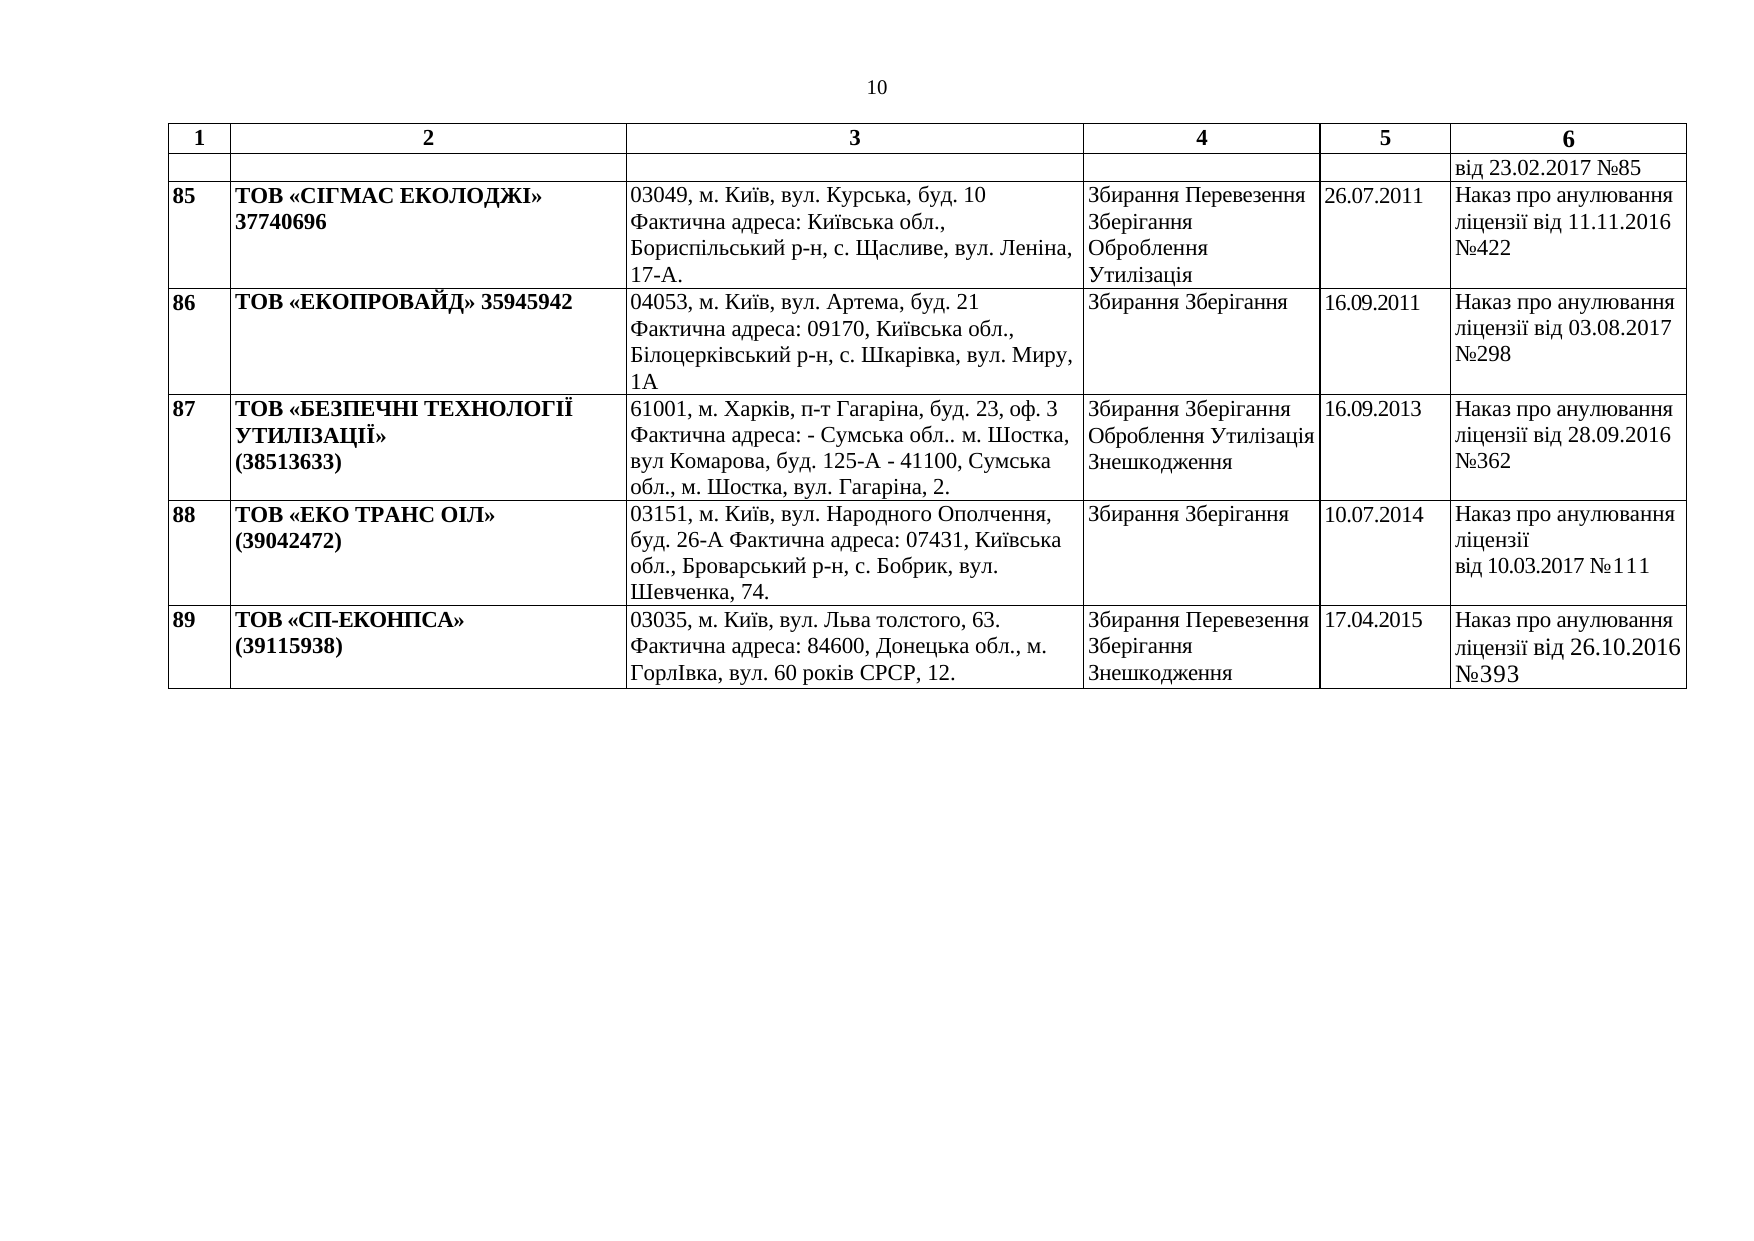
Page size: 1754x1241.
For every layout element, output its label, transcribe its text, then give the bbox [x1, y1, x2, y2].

table_cell 85 [169, 182, 230, 287]
table_header 1 [169, 124, 230, 153]
table_header 2 [231, 124, 626, 153]
table_cell 17.04.2015 [1321, 606, 1450, 688]
table_cell Збирання Зберігання Оброблення Утилізація Знешкодження [1084, 395, 1319, 499]
table_header 3 [627, 124, 1083, 153]
table_cell 03035, м. Київ, вул. Льва толстого, 63. Фактична адреса: 84600, Донецька обл., м. ГорлІвка, вул. 60 років СРСР, 12. [627, 606, 1083, 688]
table_cell Збирання Зберігання [1084, 501, 1319, 605]
table_header 5 [1321, 124, 1450, 153]
table_cell [1321, 154, 1450, 181]
table_cell Наказ про анулювання ліцензії від 28.09.2016 №362 [1451, 395, 1686, 499]
table_cell 16.09.2013 [1321, 395, 1450, 499]
table_cell Наказ про анулювання ліцензії від 10.03.2017 №111 [1451, 501, 1686, 605]
table_cell ТОВ «БЕЗПЕЧНІ ТЕХНОЛОГІЇ УТИЛІЗАЦІЇ» (38513633) [231, 395, 626, 499]
table_cell 26.07.2011 [1321, 182, 1450, 287]
table_cell [231, 154, 626, 181]
table_cell [169, 154, 230, 181]
table_cell Збирання Перевезення Зберігання Знешкодження [1084, 606, 1319, 688]
table_cell ТОВ «СІГМАС ЕКОЛОДЖІ» 37740696 [231, 182, 626, 287]
table_cell ТОВ «ЕКО ТРАНС ОІЛ» (39042472) [231, 501, 626, 605]
table_cell ТОВ «ЕКОПРОВАЙД» 35945942 [231, 289, 626, 394]
table_cell Наказ про анулювання ліцензії від 11.11.2016 №422 [1451, 182, 1686, 287]
table_header 4 [1084, 124, 1319, 153]
table_header 6 [1451, 124, 1455, 153]
table_cell 87 [169, 395, 230, 499]
table_cell Збирання Зберігання [1084, 289, 1319, 394]
table_cell 03142, м. Київ, вул. Академіка Кримського, 27 [627, 154, 1083, 181]
table_cell 86 [169, 289, 230, 394]
table_cell 16.09.2011 [1321, 289, 1450, 394]
table_cell ТОВ «СП-ЕКОНПСА» (39115938) [231, 606, 626, 688]
table_cell Наказ про анулювання ліцензії від 03.08.2017 №298 [1451, 289, 1686, 394]
table_cell 88 [169, 501, 230, 605]
table_cell [1084, 154, 1319, 181]
table_cell 89 [169, 606, 230, 688]
table_cell 10.07.2014 [1321, 501, 1450, 605]
